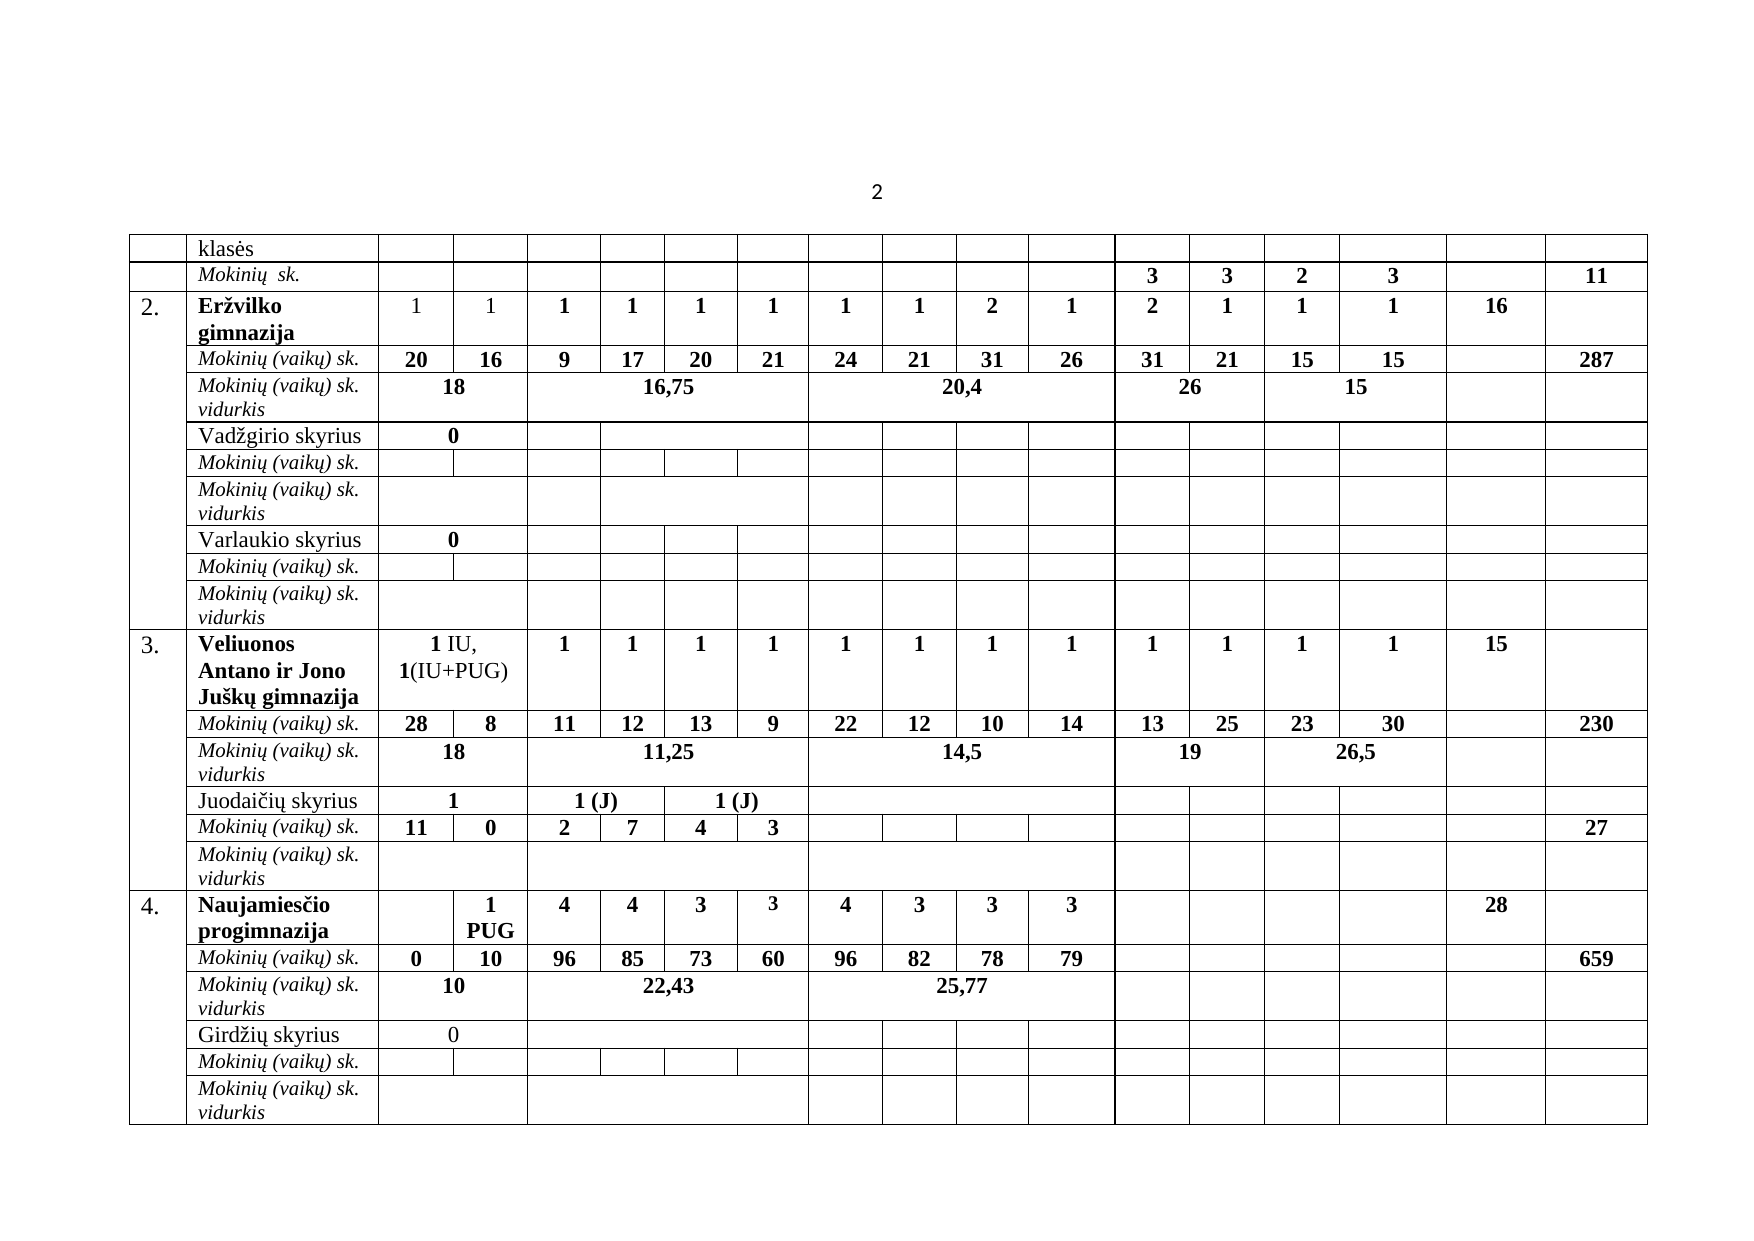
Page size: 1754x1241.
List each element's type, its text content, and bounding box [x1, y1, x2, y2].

table_cell 0 [454, 815, 527, 841]
table_cell [1447, 711, 1545, 737]
table_cell [601, 235, 664, 261]
table_cell [1546, 972, 1647, 1020]
table_cell 1 [528, 630, 600, 709]
table_cell 1 [1265, 630, 1339, 709]
table_cell [130, 263, 186, 291]
table_cell [1029, 263, 1114, 291]
table_cell [1340, 787, 1446, 813]
table_cell [1447, 477, 1545, 525]
table_cell [1265, 477, 1339, 525]
table_cell [1447, 423, 1545, 449]
table_cell [1190, 450, 1264, 476]
table_cell [1190, 235, 1264, 261]
table_cell [957, 581, 1028, 629]
table_cell [528, 581, 600, 629]
table_cell 18 [379, 373, 527, 421]
table_cell [1029, 450, 1114, 476]
table_cell [1116, 945, 1189, 971]
table_cell [1447, 787, 1545, 813]
table_cell [1340, 815, 1446, 841]
table_cell [1265, 815, 1339, 841]
table_cell [1546, 1021, 1647, 1048]
table_cell 96 [809, 945, 882, 971]
table_cell [1265, 235, 1339, 261]
table_cell [1116, 787, 1189, 813]
table_cell 3 [1116, 263, 1189, 291]
table_cell [1265, 1076, 1339, 1124]
table_cell [1190, 945, 1264, 971]
table_cell 73 [665, 945, 737, 971]
table_cell Mokinių (vaikų) sk. [187, 945, 378, 971]
table_cell 4 [528, 891, 600, 944]
table_cell [601, 581, 664, 629]
table_cell 1 [601, 630, 664, 709]
table_cell 1 [809, 292, 882, 345]
table_cell [1029, 477, 1114, 525]
table_cell [1340, 526, 1446, 553]
table_cell [1546, 787, 1647, 813]
table_cell [738, 450, 808, 476]
table_cell [1447, 450, 1545, 476]
table_cell Mokinių sk. [187, 263, 378, 291]
table_cell [1340, 477, 1446, 525]
table_cell 2 [1116, 292, 1189, 345]
table_cell [1447, 526, 1545, 553]
table_cell 1 [528, 292, 600, 345]
table_cell 14,5 [809, 738, 1114, 786]
table_cell [1190, 972, 1264, 1020]
table_cell Mokinių (vaikų) sk. [187, 554, 378, 580]
table_cell [1447, 581, 1545, 629]
table_cell 0 [379, 526, 527, 553]
table_cell [1447, 346, 1545, 372]
table_cell [1190, 554, 1264, 580]
table_cell Eržvilko gimnazija [187, 292, 378, 345]
table_cell [1546, 891, 1647, 944]
table_cell 30 [1340, 711, 1446, 737]
table_cell 4 [809, 891, 882, 944]
table_cell [883, 235, 956, 261]
table_cell [528, 842, 808, 890]
table_cell [601, 477, 808, 525]
table_cell [1116, 815, 1189, 841]
table_cell [1546, 554, 1647, 580]
table_cell 96 [528, 945, 600, 971]
table_cell [1340, 235, 1446, 261]
table_cell [601, 526, 664, 553]
table_cell 15 [1340, 346, 1446, 372]
table_cell [957, 263, 1028, 291]
table_cell 11,25 [528, 738, 808, 786]
table_cell 1 [1029, 292, 1114, 345]
table_cell 16 [454, 346, 527, 372]
table_cell [1190, 1049, 1264, 1075]
table_cell 22,43 [528, 972, 808, 1020]
table_cell [1265, 554, 1339, 580]
table_cell [738, 263, 808, 291]
table_cell 17 [601, 346, 664, 372]
table_cell [1116, 1049, 1189, 1075]
table_cell [379, 891, 453, 944]
table_cell [957, 1076, 1028, 1124]
table_cell [957, 477, 1028, 525]
table_cell [1546, 450, 1647, 476]
table_cell [1340, 581, 1446, 629]
table_cell [665, 581, 737, 629]
table_cell [1447, 815, 1545, 841]
table_cell [883, 581, 956, 629]
table_cell 3 [957, 891, 1028, 944]
table_cell 1 (J) [665, 787, 808, 813]
table_cell [1029, 1021, 1114, 1048]
table_cell [1190, 787, 1264, 813]
table_cell 15 [1265, 373, 1446, 421]
table_cell [601, 554, 664, 580]
table_cell 15 [1447, 630, 1545, 709]
table_cell 31 [1116, 346, 1189, 372]
table_cell [1116, 477, 1189, 525]
table_cell [601, 1049, 664, 1075]
table_cell 1 [379, 292, 453, 345]
table_cell Juodaičių skyrius [187, 787, 378, 813]
table_cell 16,75 [528, 373, 808, 421]
table_cell [1546, 1049, 1647, 1075]
table_cell Mokinių (vaikų) sk. [187, 1049, 378, 1075]
table_cell [1190, 423, 1264, 449]
table_cell 78 [957, 945, 1028, 971]
table_cell [809, 1049, 882, 1075]
table_cell 8 [454, 711, 527, 737]
table_cell 287 [1546, 346, 1647, 372]
table_cell 10 [957, 711, 1028, 737]
table_cell [1447, 1076, 1545, 1124]
table_cell [1546, 738, 1647, 786]
table_cell [379, 477, 527, 525]
table_cell [1029, 423, 1114, 449]
table_cell Mokinių (vaikų) sk. [187, 450, 378, 476]
table_cell 7 [601, 815, 664, 841]
table_cell [528, 1021, 808, 1048]
table_cell [1447, 945, 1545, 971]
table_cell Mokinių (vaikų) sk. vidurkis [187, 842, 378, 890]
table_cell [528, 554, 600, 580]
table_cell [1447, 1021, 1545, 1048]
table_cell Mokinių (vaikų) sk. vidurkis [187, 581, 378, 629]
table_cell 1 PUG [454, 891, 527, 944]
table_cell [1190, 815, 1264, 841]
table_cell [1546, 477, 1647, 525]
table_cell [1116, 450, 1189, 476]
table_cell [528, 263, 600, 291]
table_cell 13 [665, 711, 737, 737]
table_cell 1 [665, 630, 737, 709]
table_cell [1116, 1021, 1189, 1048]
table_cell [883, 1076, 956, 1124]
table_cell [1340, 945, 1446, 971]
table_cell [665, 526, 737, 553]
table_cell [1190, 842, 1264, 890]
table_cell 3. [130, 630, 186, 890]
table_cell [1546, 235, 1647, 261]
table_cell 1 [601, 292, 664, 345]
table_cell 1 [1190, 630, 1264, 709]
table_cell [957, 815, 1028, 841]
table_cell [1190, 891, 1264, 944]
table_cell [665, 235, 737, 261]
table_cell [738, 554, 808, 580]
table_cell [454, 1049, 527, 1075]
table_cell [1116, 891, 1189, 944]
table_cell 10 [454, 945, 527, 971]
table_cell [957, 526, 1028, 553]
table_cell [1029, 526, 1114, 553]
table_cell [528, 526, 600, 553]
table_cell [883, 1049, 956, 1075]
table_cell [809, 1021, 882, 1048]
table_cell [957, 450, 1028, 476]
table_cell [1447, 373, 1545, 421]
table_cell [809, 842, 1114, 890]
table_cell 3 [665, 891, 737, 944]
table_cell [454, 263, 527, 291]
table_cell 1 [379, 787, 527, 813]
table_cell 3 [1340, 263, 1446, 291]
table_cell [738, 235, 808, 261]
table_cell 21 [883, 346, 956, 372]
table_cell [1447, 554, 1545, 580]
table_cell [1265, 423, 1339, 449]
table_cell [1116, 581, 1189, 629]
table_cell 25,77 [809, 972, 1114, 1020]
table_cell [1029, 1076, 1114, 1124]
table_cell 9 [528, 346, 600, 372]
table_cell [1029, 581, 1114, 629]
table_cell [883, 450, 956, 476]
table_cell [883, 815, 956, 841]
table_cell Mokinių (vaikų) sk. vidurkis [187, 972, 378, 1020]
table_cell [1190, 526, 1264, 553]
table_cell [1340, 423, 1446, 449]
table_cell [1340, 891, 1446, 944]
table_cell [1447, 972, 1545, 1020]
table_cell [1265, 945, 1339, 971]
table_cell 1 [738, 292, 808, 345]
table_cell [883, 263, 956, 291]
table_cell [1546, 581, 1647, 629]
table_cell 60 [738, 945, 808, 971]
table_cell [809, 581, 882, 629]
table_cell 1 [1340, 292, 1446, 345]
table_cell [528, 1076, 808, 1124]
table_cell [1265, 842, 1339, 890]
table_cell [1116, 842, 1189, 890]
table_cell [601, 450, 664, 476]
table_cell 16 [1447, 292, 1545, 345]
table_cell Naujamiesčio progimnazija [187, 891, 378, 944]
table_cell [957, 235, 1028, 261]
table_cell 3 [883, 891, 956, 944]
table_cell [1265, 581, 1339, 629]
table_cell 14 [1029, 711, 1114, 737]
table_cell 1 [883, 292, 956, 345]
table_cell 2. [130, 292, 186, 629]
table_cell [809, 477, 882, 525]
table_cell 26,5 [1265, 738, 1446, 786]
table_cell [1029, 815, 1114, 841]
table_cell 1 [1340, 630, 1446, 709]
table_cell Girdžių skyrius [187, 1021, 378, 1048]
table_cell [809, 1076, 882, 1124]
table_cell 3 [1029, 891, 1114, 944]
table_cell [957, 554, 1028, 580]
table_cell [130, 235, 186, 261]
table_cell [1546, 292, 1647, 345]
table_cell [1190, 1021, 1264, 1048]
table_cell [809, 526, 882, 553]
table_cell [1029, 1049, 1114, 1075]
table_cell 659 [1546, 945, 1647, 971]
table_cell [528, 477, 600, 525]
table_cell [1447, 235, 1545, 261]
table_cell Mokinių (vaikų) sk. vidurkis [187, 738, 378, 786]
table_cell [1546, 630, 1647, 709]
table_cell [883, 477, 956, 525]
table_cell [665, 554, 737, 580]
table_cell 1 [738, 630, 808, 709]
table_cell [1340, 1021, 1446, 1048]
table_cell [1190, 1076, 1264, 1124]
table_cell 12 [601, 711, 664, 737]
table_cell [1116, 526, 1189, 553]
table_cell [1447, 263, 1545, 291]
table_cell 82 [883, 945, 956, 971]
table_cell 20 [665, 346, 737, 372]
table_cell [1116, 554, 1189, 580]
table_cell [1190, 477, 1264, 525]
table_cell 9 [738, 711, 808, 737]
table_cell 79 [1029, 945, 1114, 971]
table_cell 19 [1116, 738, 1264, 786]
table_cell 1 [957, 630, 1028, 709]
table_cell 15 [1265, 346, 1339, 372]
table_cell Varlaukio skyrius [187, 526, 378, 553]
table_cell [379, 235, 453, 261]
table_cell [883, 554, 956, 580]
table_cell Mokinių (vaikų) sk. vidurkis [187, 1076, 378, 1124]
table_cell 27 [1546, 815, 1647, 841]
table_cell [528, 450, 600, 476]
table_cell 11 [379, 815, 453, 841]
table_cell 3 [1190, 263, 1264, 291]
table_cell 21 [1190, 346, 1264, 372]
table_cell Vadžgirio skyrius [187, 423, 378, 449]
table_cell [379, 1076, 527, 1124]
table_cell [1447, 738, 1545, 786]
table_cell [454, 450, 527, 476]
table_cell 24 [809, 346, 882, 372]
table_cell 4 [665, 815, 737, 841]
table_cell [957, 423, 1028, 449]
table_cell 85 [601, 945, 664, 971]
table_cell 28 [379, 711, 453, 737]
table_cell [454, 235, 527, 261]
table_cell Mokinių (vaikų) sk. [187, 346, 378, 372]
table_cell [379, 581, 527, 629]
table_cell 21 [738, 346, 808, 372]
table_cell 230 [1546, 711, 1647, 737]
table_cell 26 [1029, 346, 1114, 372]
table_cell [1265, 787, 1339, 813]
table_cell [1265, 1049, 1339, 1075]
table_cell 20,4 [809, 373, 1114, 421]
table_cell Mokinių (vaikų) sk. [187, 815, 378, 841]
table_cell [809, 815, 882, 841]
table_cell 31 [957, 346, 1028, 372]
table_cell 26 [1116, 373, 1264, 421]
table_cell 1 [454, 292, 527, 345]
table_cell [1546, 373, 1647, 421]
table_cell [1116, 423, 1189, 449]
table_cell [1447, 1049, 1545, 1075]
table_cell 18 [379, 738, 527, 786]
table_cell [1546, 842, 1647, 890]
table_cell 20 [379, 346, 453, 372]
table_cell [528, 235, 600, 261]
table_cell [1340, 554, 1446, 580]
table_cell [1265, 1021, 1339, 1048]
table_cell 1 [665, 292, 737, 345]
table_cell 1 [1190, 292, 1264, 345]
table_cell 13 [1116, 711, 1189, 737]
table_cell 2 [1265, 263, 1339, 291]
table_cell 10 [379, 972, 527, 1020]
table_cell [957, 1049, 1028, 1075]
table_cell [1190, 581, 1264, 629]
table_cell [1265, 891, 1339, 944]
table_cell [528, 423, 600, 449]
table_cell 1 [809, 630, 882, 709]
table_cell [665, 263, 737, 291]
table_cell 1 [883, 630, 956, 709]
table_cell [379, 450, 453, 476]
table_cell [1029, 235, 1114, 261]
table_cell 1 IU, 1(IU+PUG) [379, 630, 527, 709]
table_cell [738, 526, 808, 553]
table_cell [809, 554, 882, 580]
table_cell [454, 554, 527, 580]
table_cell [1340, 450, 1446, 476]
table_cell [1546, 526, 1647, 553]
table_cell [1340, 1049, 1446, 1075]
table_cell Mokinių (vaikų) sk. [187, 711, 378, 737]
table_cell [1447, 842, 1545, 890]
table_cell 1 (J) [528, 787, 664, 813]
table_cell [1265, 526, 1339, 553]
table_cell 3 [738, 815, 808, 841]
table_cell 0 [379, 423, 527, 449]
table_cell [1265, 972, 1339, 1020]
table_cell 2 [528, 815, 600, 841]
table_cell [1546, 1076, 1647, 1124]
table_cell [809, 263, 882, 291]
table_cell 22 [809, 711, 882, 737]
table_cell [1340, 972, 1446, 1020]
table_cell 12 [883, 711, 956, 737]
table_cell [883, 1021, 956, 1048]
table_cell [738, 581, 808, 629]
table_cell [601, 263, 664, 291]
table_cell 25 [1190, 711, 1264, 737]
table_cell [1116, 1076, 1189, 1124]
table_cell 1 [1029, 630, 1114, 709]
table_cell [738, 1049, 808, 1075]
table_cell [379, 263, 453, 291]
table_cell [379, 554, 453, 580]
table_cell [809, 450, 882, 476]
table_cell [883, 526, 956, 553]
table_cell 1 [1116, 630, 1189, 709]
table_cell 0 [379, 1021, 527, 1048]
table_cell [1340, 842, 1446, 890]
table_cell [809, 787, 1114, 813]
table_cell [528, 1049, 600, 1075]
table_cell Veliuonos Antano ir Jono Juškų gimnazija [187, 630, 378, 709]
table_cell klasės [187, 235, 378, 261]
table_cell Mokinių (vaikų) sk. vidurkis [187, 477, 378, 525]
table_cell 4 [601, 891, 664, 944]
table_cell [1116, 235, 1189, 261]
table_cell 3 [738, 891, 808, 944]
table_cell [665, 1049, 737, 1075]
table_cell 0 [379, 945, 453, 971]
table_cell [1546, 423, 1647, 449]
table_cell [1029, 554, 1114, 580]
table_cell 2 [957, 292, 1028, 345]
table_cell [883, 423, 956, 449]
table_cell 11 [1546, 263, 1647, 291]
table_cell 23 [1265, 711, 1339, 737]
table_cell [1265, 450, 1339, 476]
table_cell [665, 450, 737, 476]
table_cell [379, 1049, 453, 1075]
table_cell 28 [1447, 891, 1545, 944]
table_cell [601, 423, 808, 449]
table_cell 11 [528, 711, 600, 737]
table_cell 1 [1265, 292, 1339, 345]
table_cell [809, 423, 882, 449]
table_cell [809, 235, 882, 261]
table_cell [1116, 972, 1189, 1020]
table_cell 4. [130, 891, 186, 1124]
table_cell [957, 1021, 1028, 1048]
table_cell [1340, 1076, 1446, 1124]
table_cell [379, 842, 527, 890]
table_cell Mokinių (vaikų) sk. vidurkis [187, 373, 378, 421]
